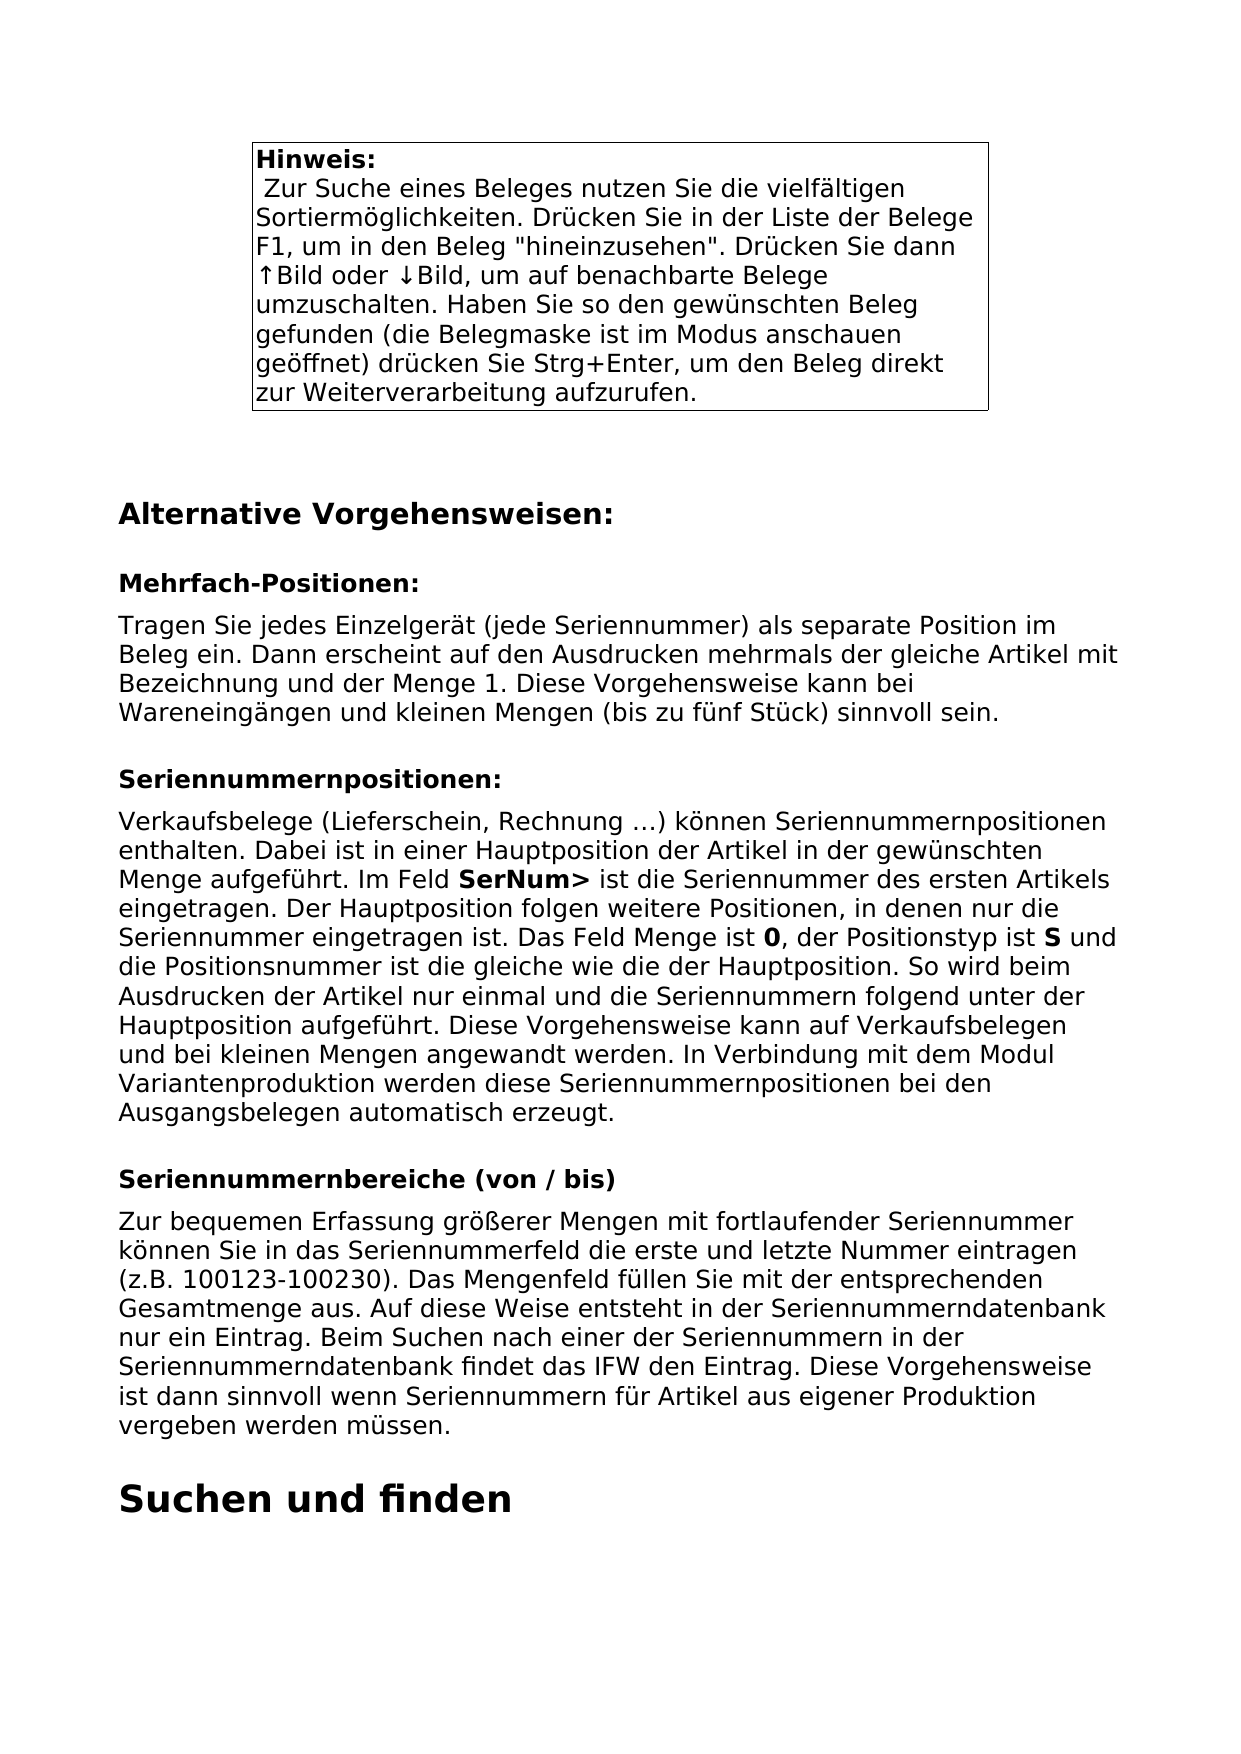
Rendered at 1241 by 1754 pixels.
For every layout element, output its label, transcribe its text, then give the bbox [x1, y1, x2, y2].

subtitle Suchen und finden [118, 1477, 1122, 1521]
table_header Hinweis: Zur Suche eines Beleges nutzen Sie die vielfältigen Sortiermöglichkeiten. Drücken Sie in der Liste der Belege F1, um in den Beleg "hineinzusehen". Drücken Sie dann ↑Bild oder ↓Bild, um auf benachbarte Belege umzuschalten. Haben Sie so den gewünschten Beleg gefunden (die Belegmaske ist im Modus anschauen geöffnet) drücken Sie Strg+Enter, um den Beleg direkt zur Weiterverarbeitung aufzurufen. [253, 143, 988, 410]
subtitle Alternative Vorgehensweisen: [118, 498, 1122, 532]
text Verkaufsbelege (Lieferschein, Rechnung …) können Seriennummernpositionen enthalten. Dabei ist in einer Hauptposition der Artikel in der gewünschten Menge aufgeführt. Im Feld SerNum> ist die Seriennummer des ersten Artikels eingetragen. Der Hauptposition folgen weitere Positionen, in denen nur die Seriennummer eingetragen ist. Das Feld Menge ist 0, der Positionstyp ist S und die Positionsnummer ist die gleiche wie die der Hauptposition. So wird beim Ausdrucken der Artikel nur einmal und die Seriennummern fol­gend unter der Hauptposition aufgeführt. Diese Vorgehensweise kann auf Verkaufsbelegen und bei kleinen Mengen angewandt werden. In Verbindung mit dem Modul Variantenproduktion werden diese Seriennummernpositionen bei den Ausgangsbelegen automatisch erzeugt. [118, 807, 1122, 1127]
text Zur bequemen Erfassung größerer Mengen mit fortlaufender Seriennummer können Sie in das Seriennummerfeld die erste und letzte Nummer eintragen (z.B. 100123-100230). Das Mengenfeld füllen Sie mit der entsprechenden Gesamtmenge aus. Auf diese Weise entsteht in der Seriennummerndatenbank nur ein Eintrag. Beim Suchen nach einer der Seriennummern in der Seriennummerndatenbank findet das IFW den Eintrag. Diese Vorgehensweise ist dann sinnvoll wenn Seriennummern für Artikel aus eigener Produktion vergeben werden müssen. [118, 1207, 1122, 1440]
subtitle Mehrfach-Positionen: [118, 569, 1122, 598]
subtitle Seriennummernpositionen: [118, 765, 1122, 794]
text Tragen Sie jedes Einzelgerät (jede Seriennummer) als separate Position im Beleg ein. Dann erscheint auf den Ausdrucken mehrmals der gleiche Artikel mit Bezeichnung und der Menge 1. Diese Vorgehensweise kann bei Wareneingängen und klei­nen Mengen (bis zu fünf Stück) sinnvoll sein. [118, 611, 1122, 727]
subtitle Seriennummernbereiche (von / bis) [118, 1165, 1122, 1194]
